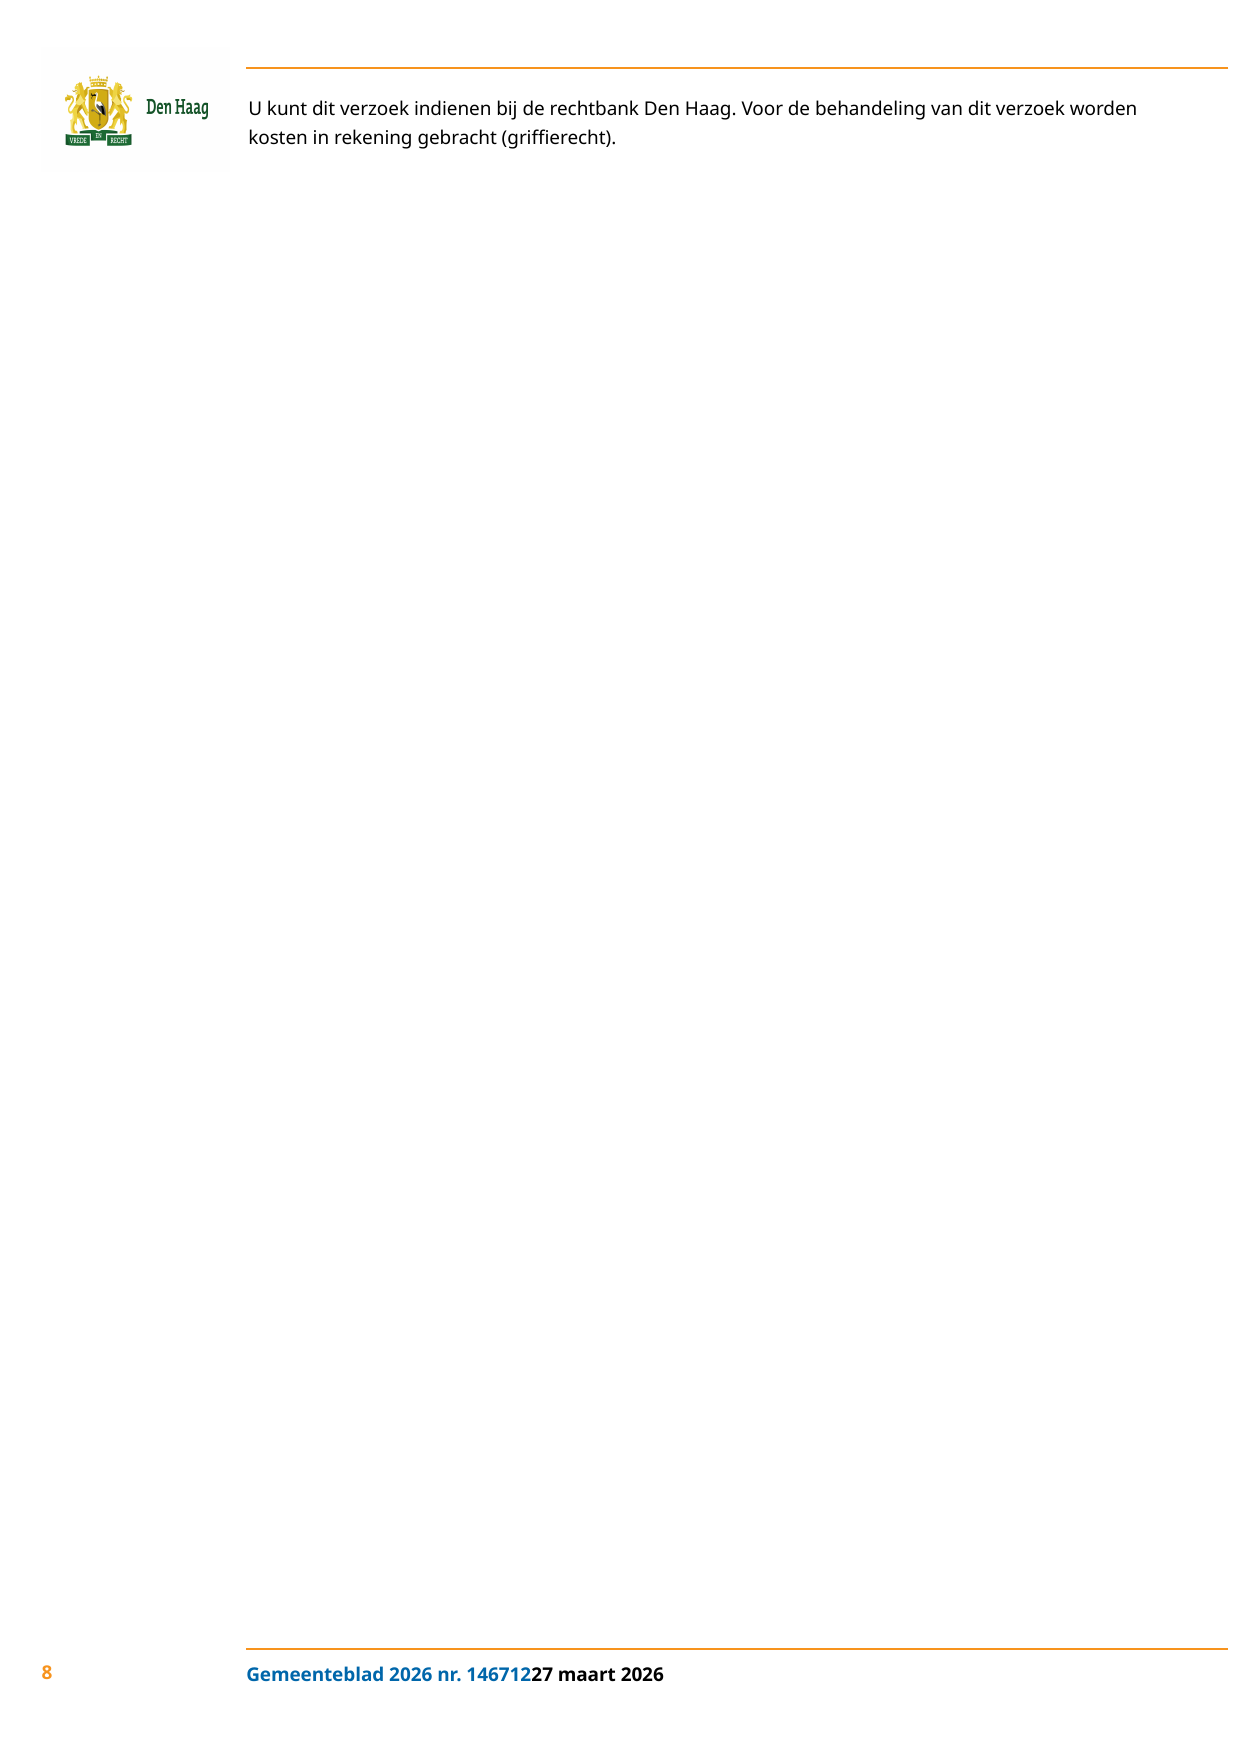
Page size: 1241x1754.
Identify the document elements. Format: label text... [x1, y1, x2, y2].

text U kunt dit verzoek indienen bij de rechtbank Den Haag. Voor de behandeling van dit verzoek worden kosten in rekening gebracht (griffierecht). [248, 95, 1152, 150]
picture [41, 47, 231, 172]
